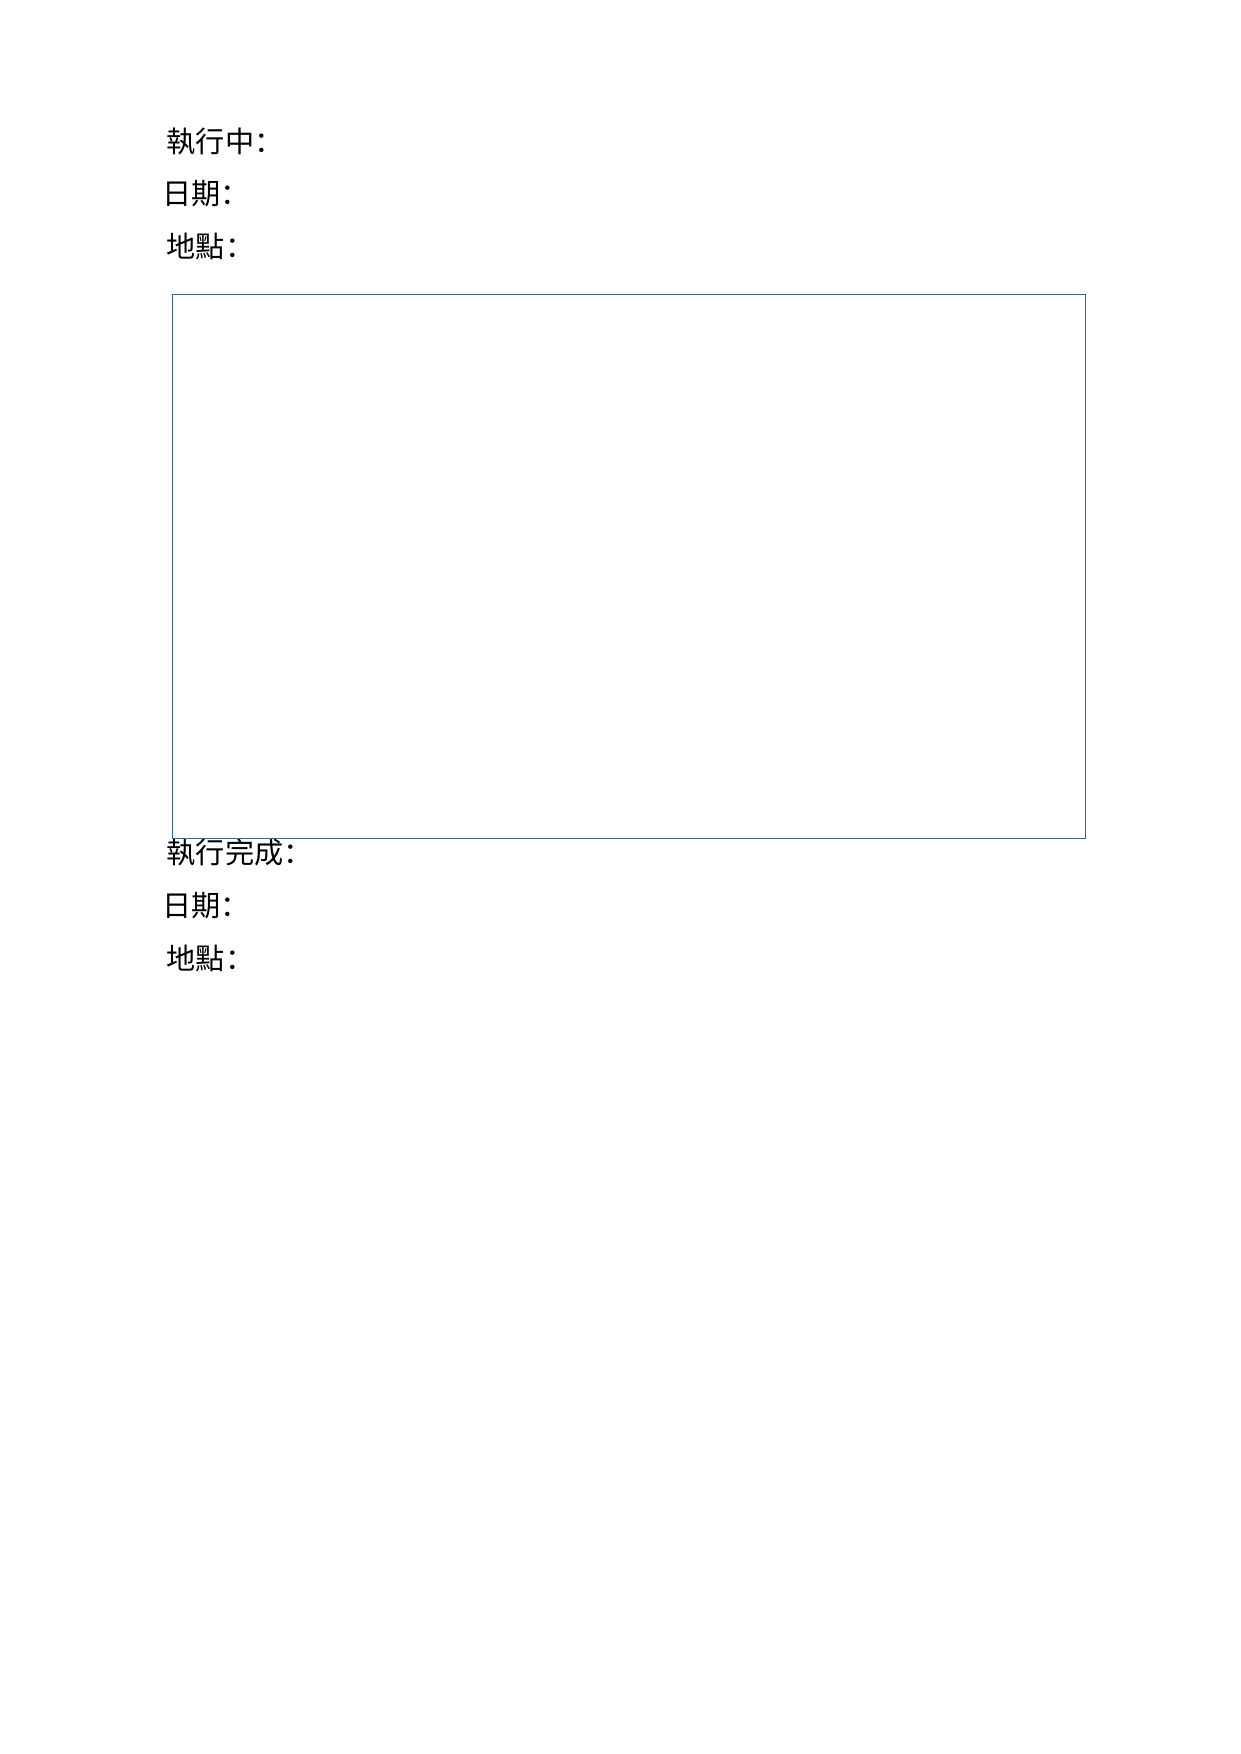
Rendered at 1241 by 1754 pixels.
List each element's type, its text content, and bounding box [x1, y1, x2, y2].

text 執行中： [166, 118, 1092, 160]
text 日期： [148, 171, 1092, 213]
text 執行完成： [166, 830, 1092, 872]
text 地點： [166, 936, 1092, 978]
text 地點： [166, 224, 1092, 266]
text 日期： [148, 883, 1092, 925]
